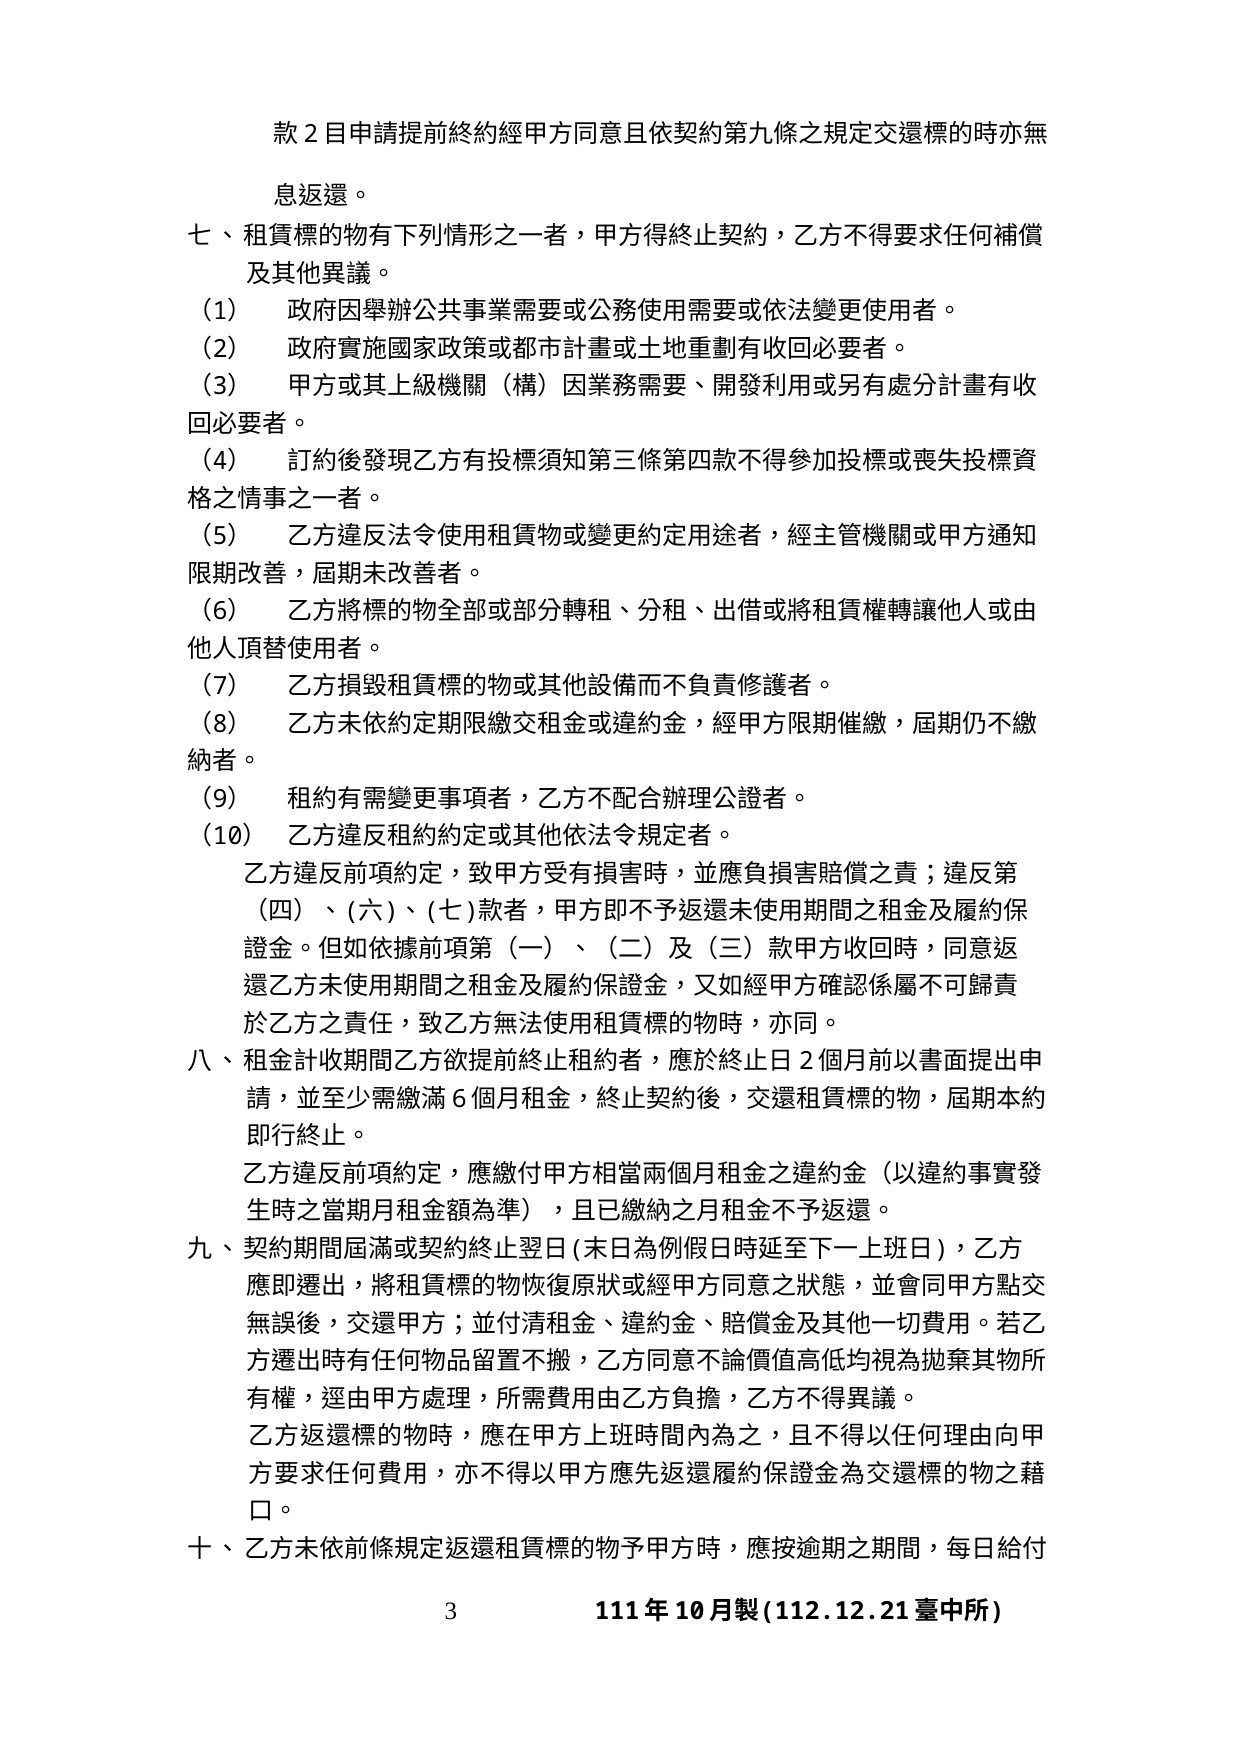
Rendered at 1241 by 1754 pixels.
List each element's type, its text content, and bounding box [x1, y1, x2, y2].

text 九、契約期間屆滿或契約終止翌日(末日為例假日時延至下一上班日)，乙方應即遷出，將租賃標的物恢復原狀或經甲方同意之狀態，並會同甲方點交無誤後，交還甲方；並付清租金、違約金、賠償金及其他一切費用。若乙方遷出時有任何物品留置不搬，乙方同意不論價值高低均視為拋棄其物所有權，逕由甲方處理，所需費用由乙方負擔，乙方不得異議。 [187, 1227, 1048, 1414]
list 乙方未依約定期限繳交租金或違約金，經甲方限期催繳，屆期仍不繳納者。 [187, 702, 1043, 777]
list 乙方損毀租賃標的物或其他設備而不負責修護者。 [187, 664, 1043, 702]
list 乙方違反租約約定或其他依法令規定者。 [187, 814, 1043, 852]
list 租約有需變更事項者，乙方不配合辦理公證者。 [187, 777, 1043, 814]
list 乙方違反法令使用租賃物或變更約定用途者，經主管機關或甲方通知限期改善，屆期未改善者。 [187, 514, 1043, 589]
list 乙方將標的物全部或部分轉租、分租、出借或將租賃權轉讓他人或由他人頂替使用者。 [187, 589, 1043, 664]
list 政府實施國家政策或都市計畫或土地重劃有收回必要者。 [187, 327, 1043, 364]
text 乙方返還標的物時，應在甲方上班時間內為之，且不得以任何理由向甲方要求任何費用，亦不得以甲方應先返還履約保證金為交還標的物之藉口。 [249, 1414, 1048, 1527]
text 乙方違反前項約定，致甲方受有損害時，並應負損害賠償之責；違反第（四）、(六)、(七)款者，甲方即不予返還未使用期間之租金及履約保證金。但如依據前項第（一）、（二）及（三）款甲方收回時，同意返還乙方未使用期間之租金及履約保證金，又如經甲方確認係屬不可歸責於乙方之責任，致乙方無法使用租賃標的物時，亦同。 [244, 852, 1043, 1039]
text 七、租賃標的物有下列情形之一者，甲方得終止契約，乙方不得要求任何補償及其他異議。 [187, 214, 1048, 289]
text 十、乙方未依前條規定返還租賃標的物予甲方時，應按逾期之期間，每日給付 [187, 1527, 1048, 1564]
text 八、租金計收期間乙方欲提前終止租約者，應於終止日2個月前以書面提出申請，並至少需繳滿6個月租金，終止契約後，交還租賃標的物，屆期本約即行終止。 [187, 1039, 1048, 1152]
text 乙方違反前項約定，應繳付甲方相當兩個月租金之違約金（以違約事實發生時之當期月租金額為準），且已繳納之月租金不予返還。 [187, 1152, 1048, 1227]
list 營業準備保證金按3個月租金計算，計新臺幣○○○○元整，於簽約時以即期支票（不得為非乙方公司及個人開立者）繳納，此保證金作為乙方依其提具經甲方同意之使用計畫書內容辦理租賃標的之闢建、營業許可及相關執照請領、營業設施及場域管理設施之建置等相關作業之保證，於乙方完成相關作業並經甲方確認後無息退還；乙方依第二條第(一)款2目申請提前終約經甲方同意且依契約第九條之規定交還標的時亦無息返還。 [198, 89, 1048, 214]
list 甲方或其上級機關（構）因業務需要、開發利用或另有處分計畫有收回必要者。 [187, 364, 1043, 439]
list 政府因舉辦公共事業需要或公務使用需要或依法變更使用者。 [187, 289, 1043, 327]
list 訂約後發現乙方有投標須知第三條第四款不得參加投標或喪失投標資格之情事之一者。 [187, 439, 1043, 514]
